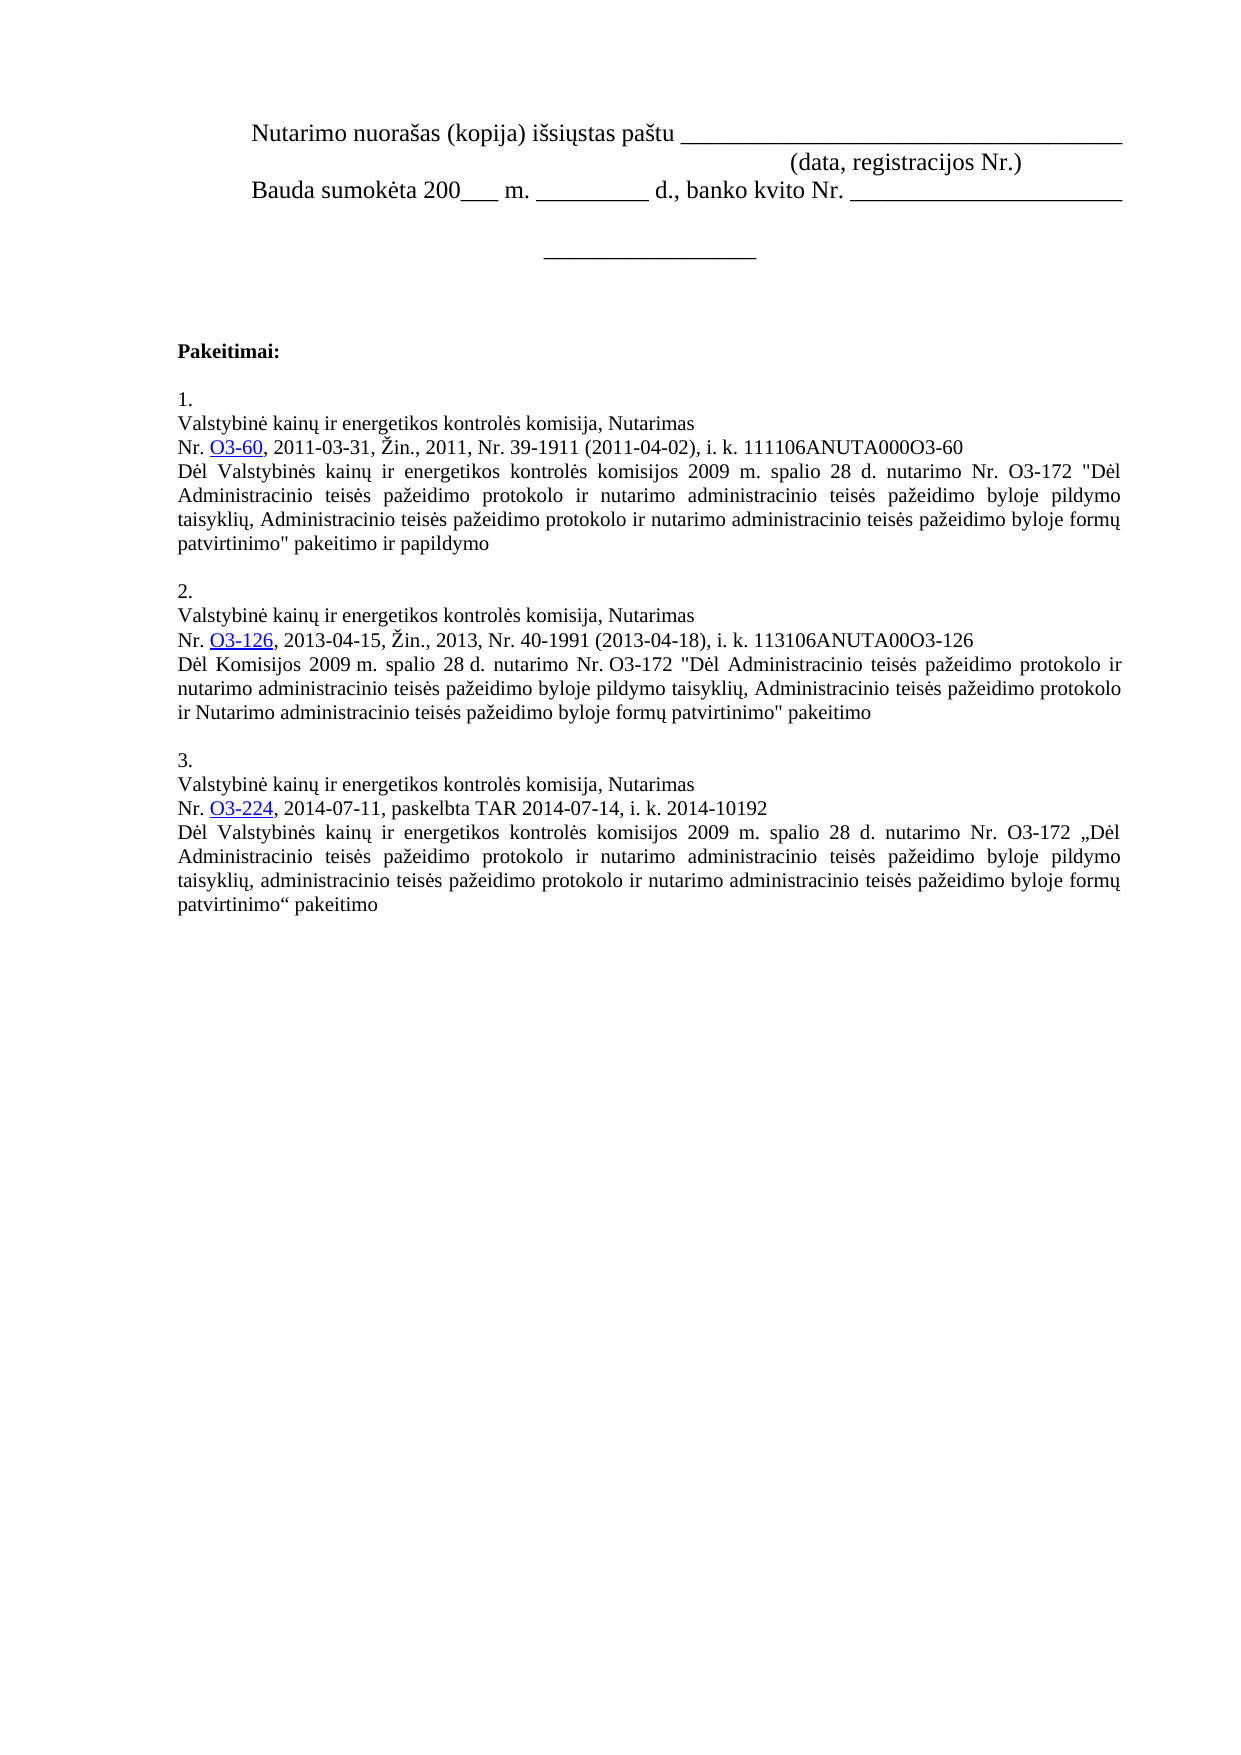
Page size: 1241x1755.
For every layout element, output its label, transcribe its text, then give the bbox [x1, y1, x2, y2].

text Valstybinė kainų ir energetikos kontrolės komisija, Nutarimas [177, 772, 1122, 796]
text (data, registracijos Nr.) [690, 147, 1122, 176]
text Bauda sumokėta 200___ m. _________ d., banko kvito Nr. [177, 176, 1122, 204]
text Dėl Valstybinės kainų ir energetikos kontrolės komisijos 2009 m. spalio 28 d. nutarimo Nr. O3-172 „Dėl Administracinio teisės pažeidimo protokolo ir nutarimo administracinio teisės pažeidimo byloje pildymo taisyklių, administracinio teisės pažeidimo protokolo ir nutarimo administracinio teisės pažeidimo byloje formų patvirtinimo“ pakeitimo [177, 820, 1122, 916]
text Nr. O3-60, 2011-03-31, Žin., 2011, Nr. 39-1911 (2011-04-02), i. k. 111106ANUTA000O3-60 [177, 435, 1122, 459]
text 2. [177, 579, 1122, 603]
text 1. [177, 387, 1122, 411]
text 3. [177, 748, 1122, 772]
text Dėl Komisijos 2009 m. spalio 28 d. nutarimo Nr. O3-172 "Dėl Administracinio teisės pažeidimo protokolo ir nutarimo administracinio teisės pažeidimo byloje pildymo taisyklių, Administracinio teisės pažeidimo protokolo ir Nutarimo administracinio teisės pažeidimo byloje formų patvirtinimo" pakeitimo [177, 652, 1122, 724]
text Nr. O3-126, 2013-04-15, Žin., 2013, Nr. 40-1991 (2013-04-18), i. k. 113106ANUTA00O3-126 [177, 627, 1122, 652]
text Nutarimo nuorašas (kopija) išsiųstas paštu [177, 118, 1122, 147]
text Nr. O3-224, 2014-07-11, paskelbta TAR 2014-07-14, i. k. 2014-10192 [177, 796, 1122, 820]
text Valstybinė kainų ir energetikos kontrolės komisija, Nutarimas [177, 411, 1122, 435]
text _________________ [177, 233, 1122, 262]
text Valstybinė kainų ir energetikos kontrolės komisija, Nutarimas [177, 603, 1122, 627]
text Dėl Valstybinės kainų ir energetikos kontrolės komisijos 2009 m. spalio 28 d. nutarimo Nr. O3-172 "Dėl Administracinio teisės pažeidimo protokolo ir nutarimo administracinio teisės pažeidimo byloje pildymo taisyklių, Administracinio teisės pažeidimo protokolo ir nutarimo administracinio teisės pažeidimo byloje formų patvirtinimo" pakeitimo ir papildymo [177, 459, 1122, 555]
text Pakeitimai: [177, 339, 1122, 363]
